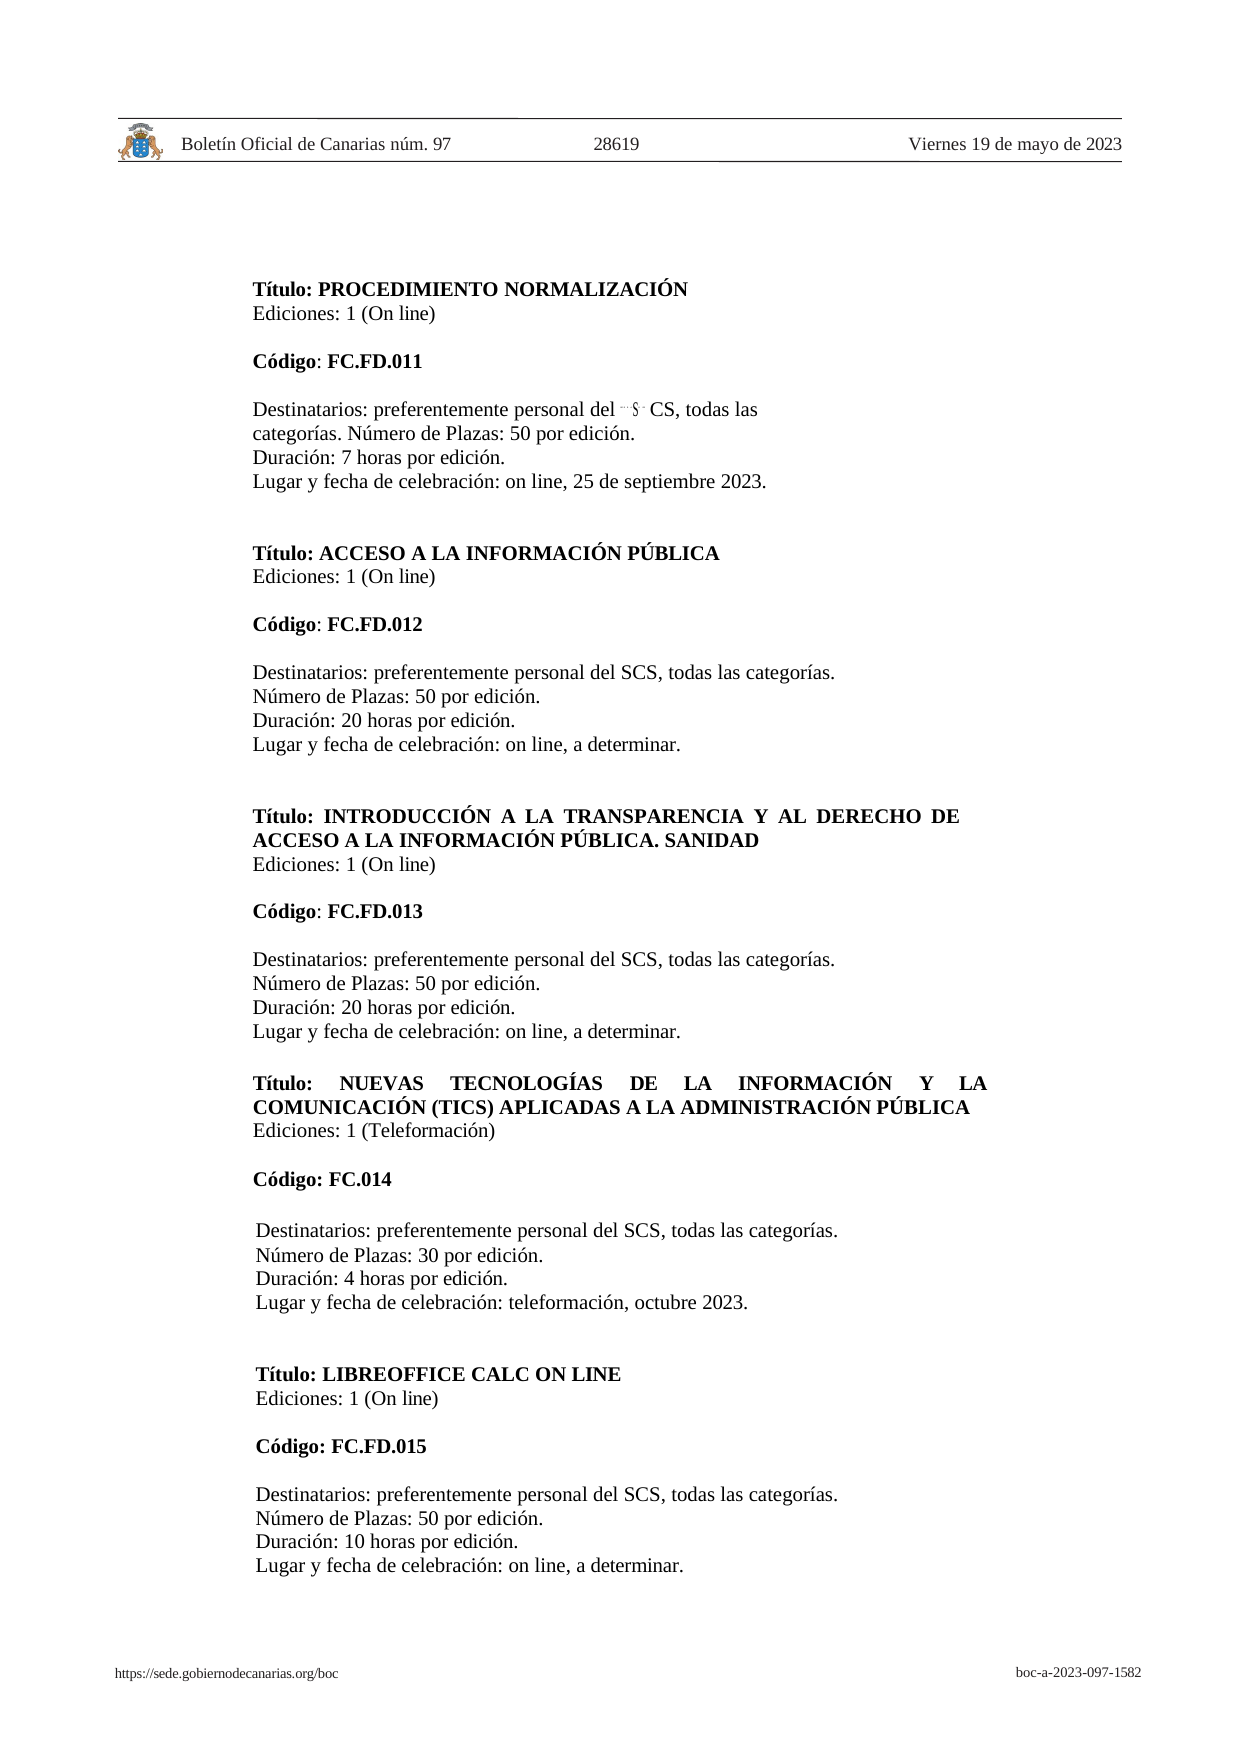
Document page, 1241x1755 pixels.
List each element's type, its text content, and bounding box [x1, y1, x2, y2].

subtitle Código: FC.FD.013 [252, 899, 1066, 923]
subtitle Código: FC.FD.015 [255, 1434, 1066, 1458]
subtitle Código: FC.FD.011 [252, 349, 1066, 373]
subtitle Título: INTRODUCCIÓN A LA TRANSPARENCIA Y AL DERECHO DE ACCESO A LA INFORMACIÓN PÚBLICA. SANIDAD [252, 804, 1030, 852]
text Lugar y fecha de celebración: on line, a determinar. [252, 1019, 1066, 1043]
text Lugar y fecha de celebración: teleformación, octubre 2023. [255, 1290, 1066, 1314]
text Lugar y fecha de celebración: on line, a determinar. [255, 1554, 1066, 1578]
text Ediciones: 1 (On line) [252, 302, 1066, 325]
text Lugar y fecha de celebración: on line, a determinar. [252, 732, 1066, 756]
text Destinatarios: preferentemente personal del SCS, todas las categorías. Número de Plazas: 50 por edición. [252, 660, 845, 708]
text Destinatarios: preferentemente personal del BO RRASD OR CS, todas las categorías. Número de Plazas: 50 por edición. [252, 397, 845, 445]
subtitle Título: NUEVAS TECNOLOGÍAS DE LA INFORMACIÓN Y LA COMUNICACIÓN (TICS) APLICADAS A LA ADMINISTRACIÓN PÚBLICA [253, 1071, 988, 1119]
text Lugar y fecha de celebración: on line, 25 de septiembre 2023. [252, 469, 1066, 493]
text Destinatarios: preferentemente personal del SCS, todas las categorías. Número de Plazas: 50 por edición. [252, 947, 845, 995]
text Duración: 20 horas por edición. [252, 708, 1066, 732]
text Duración: 10 horas por edición. [255, 1530, 1066, 1554]
text Ediciones: 1 (Teleformación) [253, 1119, 1066, 1142]
subtitle Título: ACCESO A LA INFORMACIÓN PÚBLICA [252, 541, 1066, 565]
text Destinatarios: preferentemente personal del SCS, todas las categorías. Número de Plazas: 30 por edición. [255, 1218, 845, 1267]
text Ediciones: 1 (On line) [255, 1386, 1066, 1410]
text Ediciones: 1 (On line) [252, 565, 1066, 588]
text Duración: 20 horas por edición. [252, 995, 1066, 1019]
text Duración: 4 horas por edición. [255, 1267, 1066, 1290]
subtitle Código: FC.014 [253, 1167, 1066, 1191]
subtitle Código: FC.FD.012 [252, 612, 1066, 636]
text Duración: 7 horas por edición. [252, 445, 1066, 469]
subtitle Título: PROCEDIMIENTO NORMALIZACIÓN [252, 278, 1066, 302]
text Destinatarios: preferentemente personal del SCS, todas las categorías. Número de Plazas: 50 por edición. [255, 1482, 845, 1530]
subtitle Título: LIBREOFFICE CALC ON LINE [255, 1363, 1066, 1386]
text Ediciones: 1 (On line) [252, 852, 1066, 876]
